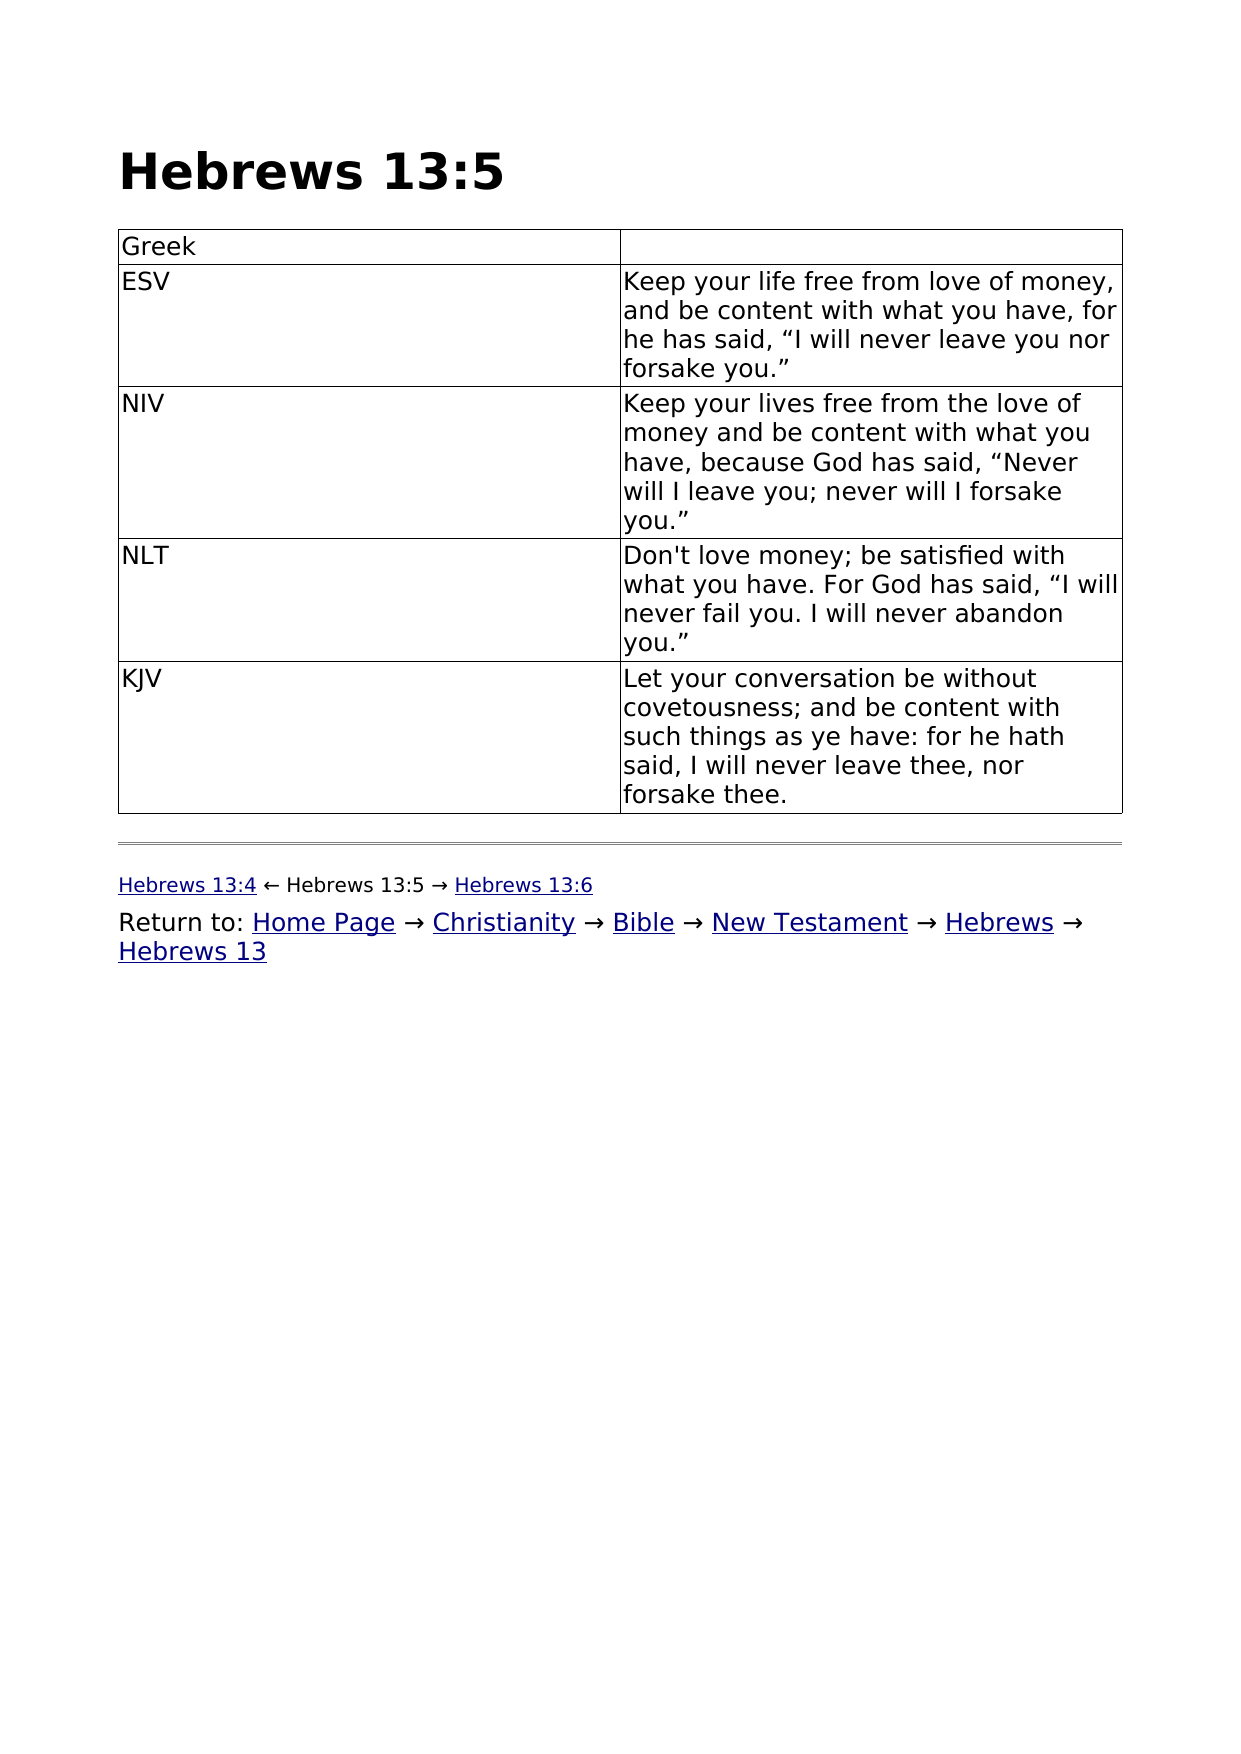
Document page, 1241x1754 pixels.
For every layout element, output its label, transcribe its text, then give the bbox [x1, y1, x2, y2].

table_cell Keep your lives free from the love of money and be content with what you have, because God has said, “Never will I leave you; never will I forsake you.” [621, 387, 1122, 538]
text Hebrews 13:4 ← Hebrews 13:5 → Hebrews 13:6 [118, 874, 1122, 908]
table_cell Let your conversation be without covetousness; and be content with such things as ye have: for he hath said, I will never leave thee, nor forsake thee. [621, 662, 1122, 812]
table_header [621, 230, 1122, 264]
table_cell Don't love money; be satisfied with what you have. For God has said, “I will never fail you. I will never abandon you.” [621, 539, 1122, 661]
table_header Greek [119, 230, 620, 264]
text Return to: Home Page → Christianity → Bible → New Testament → Hebrews → Hebrews 13 [118, 908, 1122, 966]
subtitle Hebrews 13:5 [118, 143, 1122, 201]
table_cell Keep your life free from love of money, and be content with what you have, for he has said, “I will never leave you nor forsake you.” [621, 265, 1122, 386]
table_cell NLT [119, 539, 620, 661]
table_cell ESV [119, 265, 620, 386]
table_cell KJV [119, 662, 620, 812]
table_cell NIV [119, 387, 620, 538]
